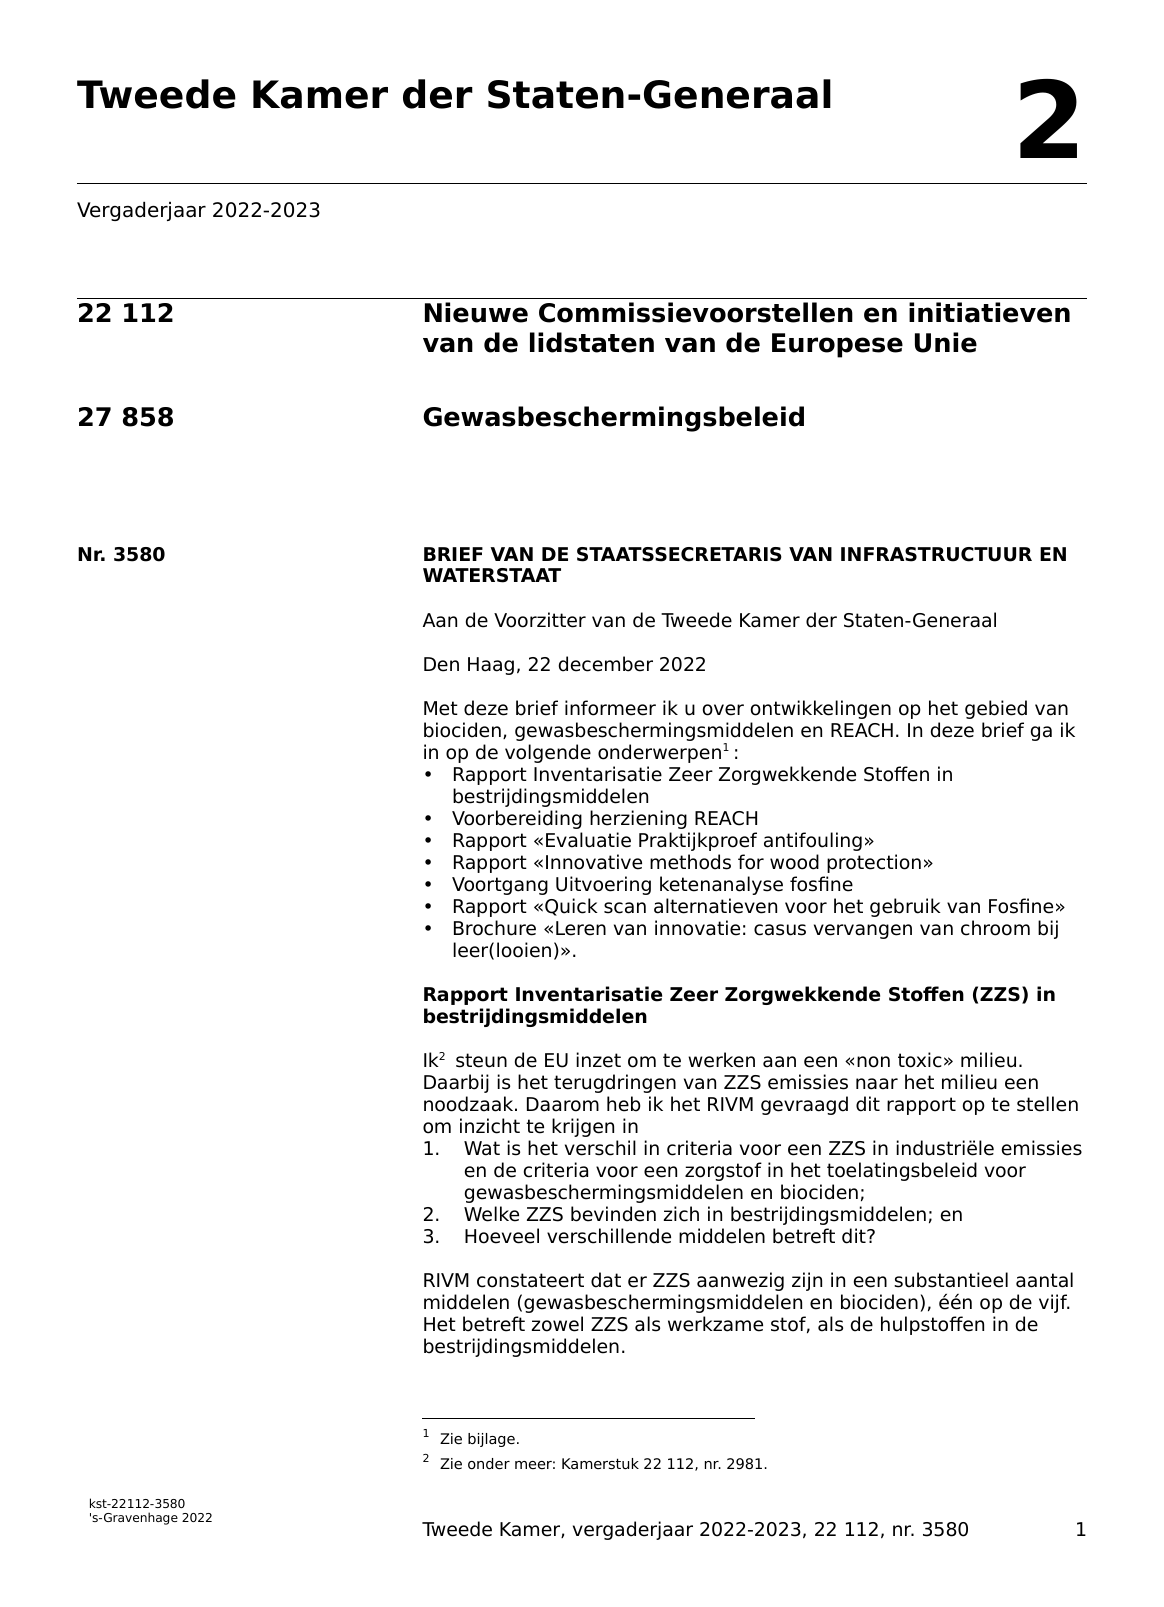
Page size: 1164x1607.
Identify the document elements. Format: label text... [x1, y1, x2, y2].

subtitle 22 112 Nieuwe Commissievoorstellen en initiatieven van de lidstaten van de Europese Unie [77, 299, 1087, 358]
text • Voorbereiding herziening REACH [422, 808, 1087, 830]
table_header 2 [886, 59, 1087, 183]
text kst-22112-3580 [88, 1497, 323, 1511]
text • Voortgang Uitvoering ketenanalyse fosfine [422, 874, 1087, 896]
subtitle Nr. 3580 BRIEF VAN DE STAATSSECRETARIS VAN INFRASTRUCTUUR EN WATERSTAAT [77, 543, 1087, 587]
text • Rapport «Innovative methods for wood protection» [422, 852, 1087, 874]
subtitle 27 858 Gewasbeschermingsbeleid [77, 403, 1087, 432]
text Met deze brief informeer ik u over ontwikkelingen op het gebied van biociden, gewasbeschermingsmiddelen en REACH. In deze brief ga ik in op de volgende onderwerpen: [422, 698, 1087, 764]
text RIVM constateert dat er ZZS aanwezig zijn in een substantieel aantal middelen (gewasbeschermingsmiddelen en biociden), één op de vijf. Het betreft zowel ZZS als werkzame stof, als de hulpstoffen in de bestrijdingsmiddelen. [422, 1270, 1087, 1358]
text Zie onder meer: Kamerstuk 22 112, nr. 2981. [422, 1452, 1087, 1474]
text Ik steun de EU inzet om te werken aan een «non toxic» milieu. Daarbij is het terugdringen van ZZS emissies naar het milieu een noodzaak. Daarom heb ik het RIVM gevraagd dit rapport op te stellen om inzicht te krijgen in [422, 1050, 1087, 1138]
text • Rapport «Evaluatie Praktijkproef antifouling» [422, 830, 1087, 852]
text 2. Welke ZZS bevinden zich in bestrijdingsmiddelen; en [422, 1204, 1087, 1226]
table_cell Vergaderjaar 2022-2023 [77, 184, 1087, 298]
text Aan de Voorzitter van de Tweede Kamer der Staten-Generaal [422, 609, 1087, 632]
text • Rapport «Quick scan alternatieven voor het gebruik van Fosfine» [422, 896, 1087, 918]
text 3. Hoeveel verschillende middelen betreft dit? [422, 1226, 1087, 1248]
text Zie bijlage. [422, 1427, 1087, 1449]
table_header Tweede Kamer der Staten-Generaal [77, 59, 886, 183]
subtitle Rapport Inventarisatie Zeer Zorgwekkende Stoffen (ZZS) in bestrijdingsmiddelen [422, 984, 1087, 1028]
text • Rapport Inventarisatie Zeer Zorgwekkende Stoffen in bestrijdingsmiddelen [422, 764, 1087, 808]
text Den Haag, 22 december 2022 [422, 654, 1087, 676]
text • Brochure «Leren van innovatie: casus vervangen van chroom bij leer(looien)». [422, 918, 1087, 962]
text 1. Wat is het verschil in criteria voor een ZZS in industriële emissies en de criteria voor een zorgstof in het toelatingsbeleid voor gewasbeschermingsmiddelen en biociden; [422, 1138, 1087, 1204]
text 's-Gravenhage 2022 [88, 1511, 323, 1525]
